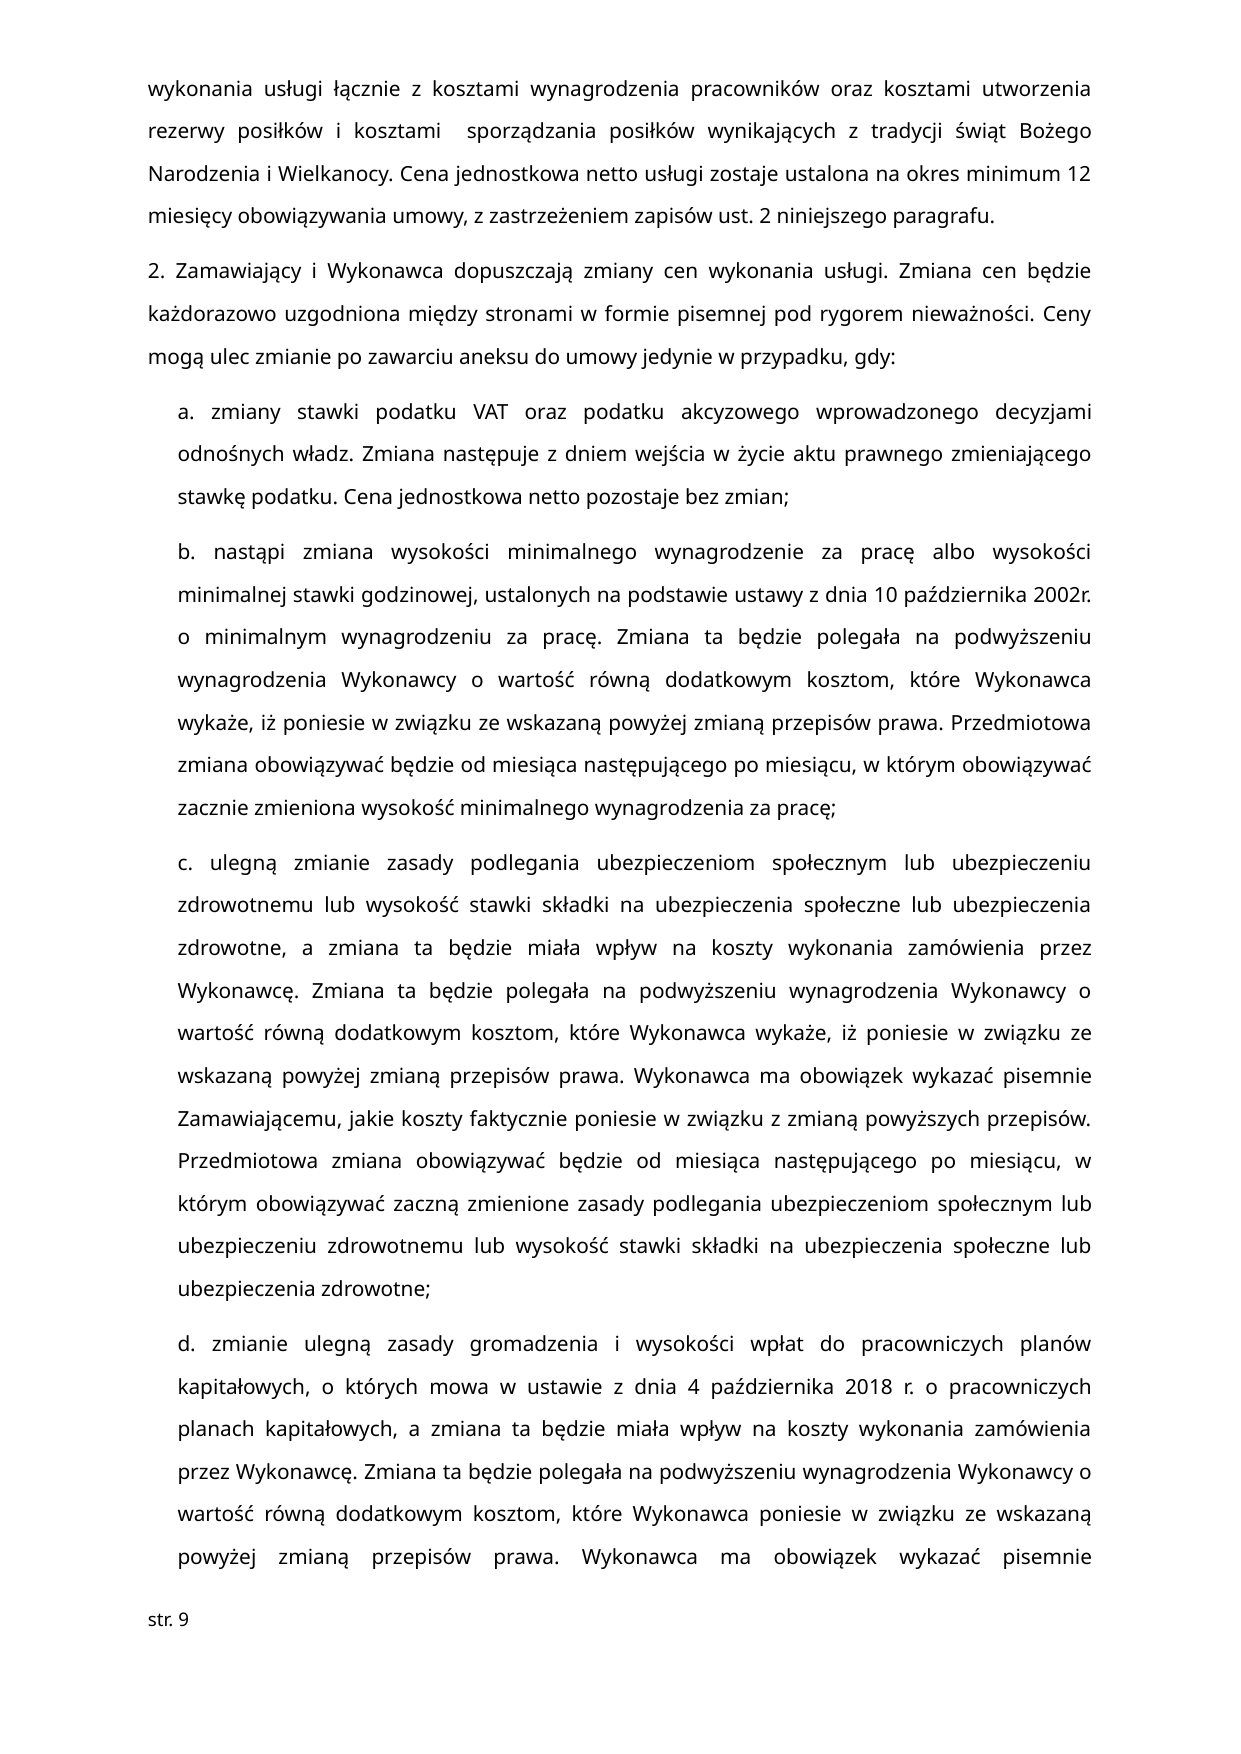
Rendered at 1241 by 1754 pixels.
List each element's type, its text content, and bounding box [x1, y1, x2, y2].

text wykonania usługi łącznie z kosztami wynagrodzenia pracowników oraz kosztami utworzenia rezerwy posiłków i kosztami sporządzania posiłków wynikających z tradycji świąt Bożego Narodzenia i Wielkanocy. Cena jednostkowa netto usługi zostaje ustalona na okres minimum 12 miesięcy obowiązywania umowy, z zastrzeżeniem zapisów ust. 2 niniejszego paragrafu. [148, 74, 1093, 230]
text d. zmianie ulegną zasady gromadzenia i wysokości wpłat do pracowniczych planów kapitałowych, o których mowa w ustawie z dnia 4 października 2018 r. o pracowniczych planach kapitałowych, a zmiana ta będzie miała wpływ na koszty wykonania zamówienia przez Wykonawcę. Zmiana ta będzie polegała na podwyższeniu wynagrodzenia Wykonawcy o wartość równą dodatkowym kosztom, które Wykonawca poniesie w związku ze wskazaną powyżej zmianą przepisów prawa. Wykonawca ma obowiązek wykazać pisemnie [177, 1329, 1093, 1571]
text 2. Zamawiający i Wykonawca dopuszczają zmiany cen wykonania usługi. Zmiana cen będzie każdorazowo uzgodniona między stronami w formie pisemnej pod rygorem nieważności. Ceny mogą ulec zmianie po zawarciu aneksu do umowy jedynie w przypadku, gdy: [148, 257, 1093, 370]
text b. nastąpi zmiana wysokości minimalnego wynagrodzenie za pracę albo wysokości minimalnej stawki godzinowej, ustalonych na podstawie ustawy z dnia 10 października 2002r. o minimalnym wynagrodzeniu za pracę. Zmiana ta będzie polegała na podwyższeniu wynagrodzenia Wykonawcy o wartość równą dodatkowym kosztom, które Wykonawca wykaże, iż poniesie w związku ze wskazaną powyżej zmianą przepisów prawa. Przedmiotowa zmiana obowiązywać będzie od miesiąca następującego po miesiącu, w którym obowiązywać zacznie zmieniona wysokość minimalnego wynagrodzenia za pracę; [177, 537, 1093, 821]
text a. zmiany stawki podatku VAT oraz podatku akcyzowego wprowadzonego decyzjami odnośnych władz. Zmiana następuje z dniem wejścia w życie aktu prawnego zmieniającego stawkę podatku. Cena jednostkowa netto pozostaje bez zmian; [177, 397, 1093, 511]
text c. ulegną zmianie zasady podlegania ubezpieczeniom społecznym lub ubezpieczeniu zdrowotnemu lub wysokość stawki składki na ubezpieczenia społeczne lub ubezpieczenia zdrowotne, a zmiana ta będzie miała wpływ na koszty wykonania zamówienia przez Wykonawcę. Zmiana ta będzie polegała na podwyższeniu wynagrodzenia Wykonawcy o wartość równą dodatkowym kosztom, które Wykonawca wykaże, iż poniesie w związku ze wskazaną powyżej zmianą przepisów prawa. Wykonawca ma obowiązek wykazać pisemnie Zamawiającemu, jakie koszty faktycznie poniesie w związku z zmianą powyższych przepisów. Przedmiotowa zmiana obowiązywać będzie od miesiąca następującego po miesiącu, w którym obowiązywać zaczną zmienione zasady podlegania ubezpieczeniom społecznym lub ubezpieczeniu zdrowotnemu lub wysokość stawki składki na ubezpieczenia społeczne lub ubezpieczenia zdrowotne; [177, 848, 1093, 1302]
